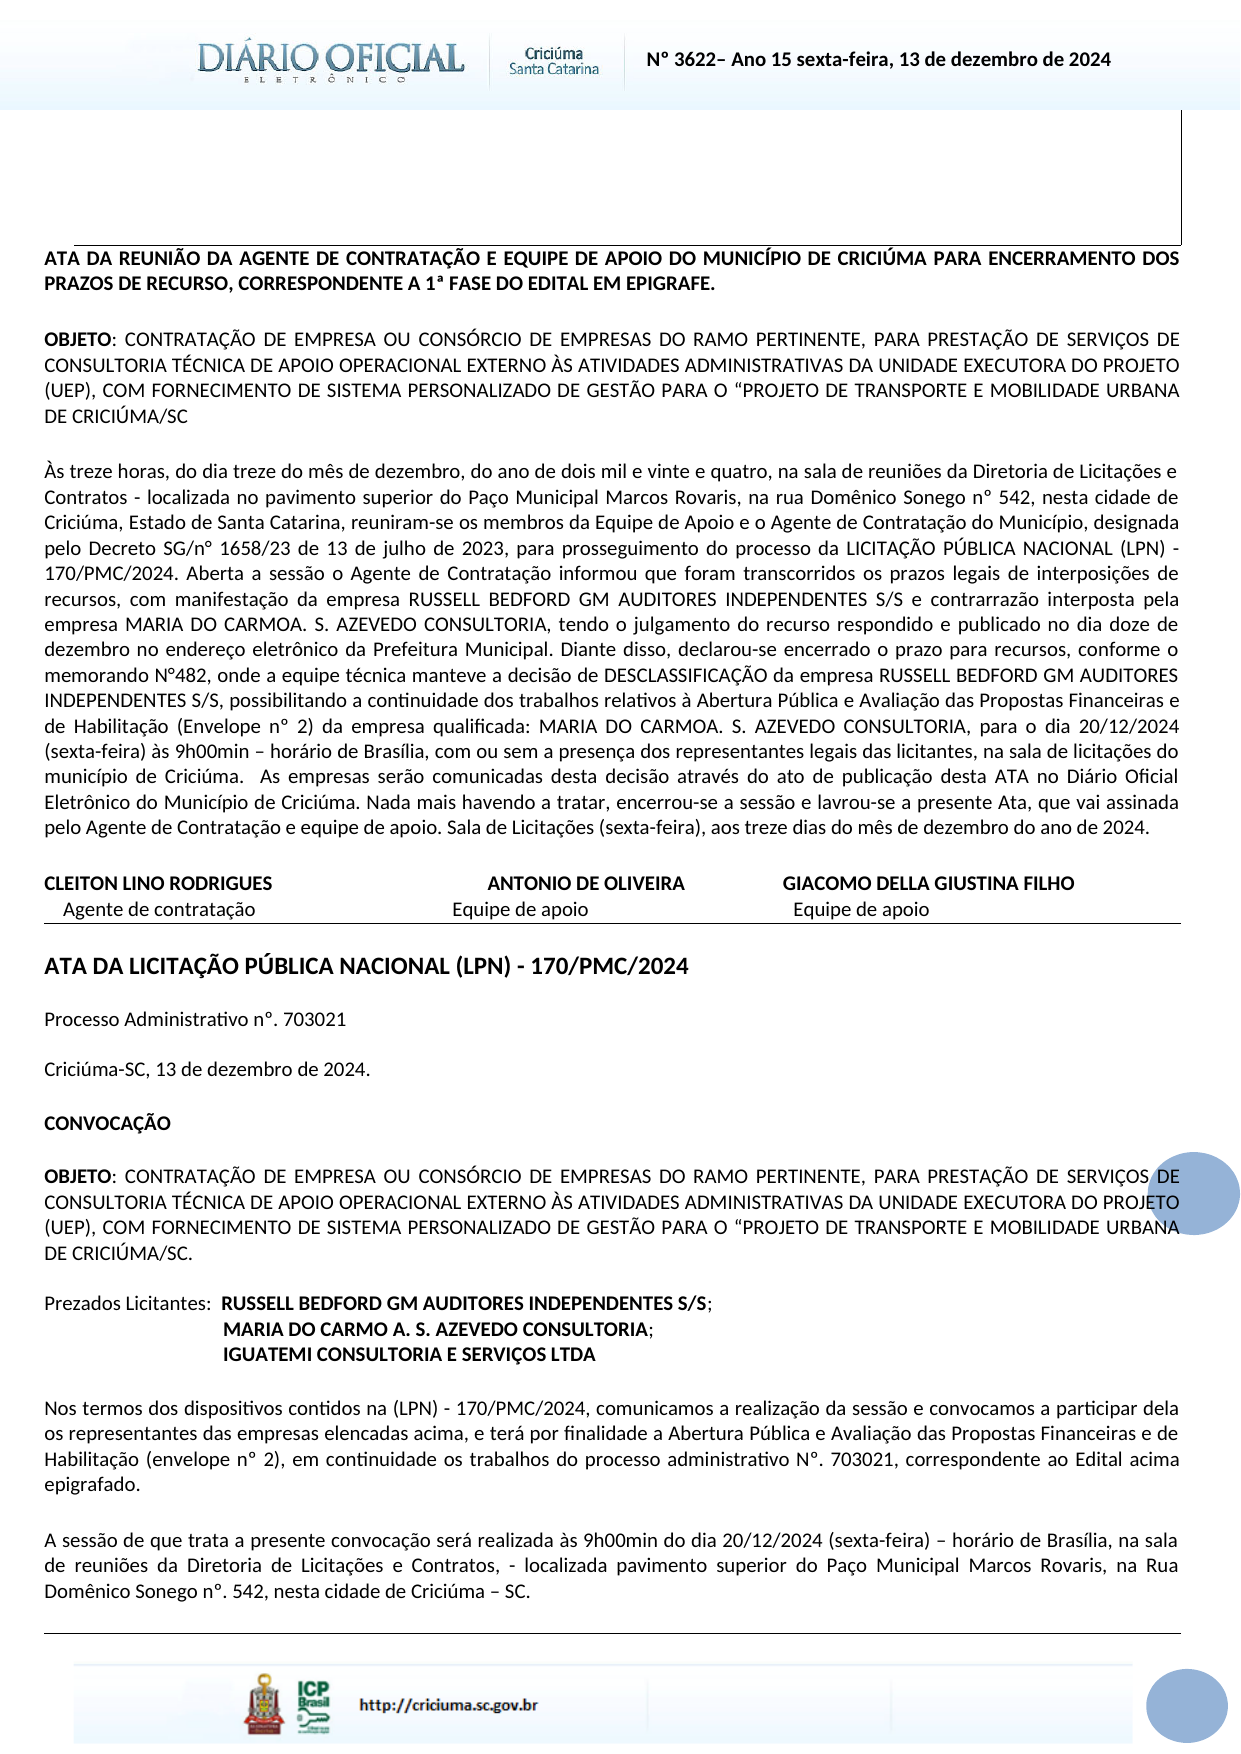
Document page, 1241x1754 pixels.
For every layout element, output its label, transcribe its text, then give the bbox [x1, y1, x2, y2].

text OBJETO: CONTRATAÇÃO DE EMPRESA OU CONSÓRCIO DE EMPRESAS DO RAMO PERTINENTE, PARA PRESTAÇÃO DE SERVIÇOS DE CONSULTORIA TÉCNICA DE APOIO OPERACIONAL EXTERNO ÀS ATIVIDADES ADMINISTRATIVAS DA UNIDADE EXECUTORA DO PROJETO (UEP), COM FORNECIMENTO DE SISTEMA PERSONALIZADO DE GESTÃO PARA O “PROJETO DE TRANSPORTE E MOBILIDADE URBANA DE CRICIÚMA/SC [44, 327, 1181, 428]
text Processo Administrativo nº. 703021 [44, 1006, 1181, 1031]
text OBJETO: CONTRATAÇÃO DE EMPRESA OU CONSÓRCIO DE EMPRESAS DO RAMO PERTINENTE, PARA PRESTAÇÃO DE SERVIÇOS DE CONSULTORIA TÉCNICA DE APOIO OPERACIONAL EXTERNO ÀS ATIVIDADES ADMINISTRATIVAS DA UNIDADE EXECUTORA DO PROJETO (UEP), COM FORNECIMENTO DE SISTEMA PERSONALIZADO DE GESTÃO PARA O “PROJETO DE TRANSPORTE E MOBILIDADE URBANA DE CRICIÚMA/SC. [44, 1163, 1181, 1265]
text ATA DA LICITAÇÃO PÚBLICA NACIONAL (LPN) - 170/PMC/2024 [44, 950, 1181, 980]
text Às treze horas, do dia treze do mês de dezembro, do ano de dois mil e vinte e quatro, na sala de reuniões da Diretoria de Licitações e Contratos - localizada no pavimento superior do Paço Municipal Marcos Rovaris, na rua Domênico Sonego nº 542, nesta cidade de Criciúma, Estado de Santa Catarina, reuniram-se os membros da Equipe de Apoio e o Agente de Contratação do Município, designada pelo Decreto SG/n° 1658/23 de 13 de julho de 2023, para prosseguimento do processo da LICITAÇÃO PÚBLICA NACIONAL (LPN) - 170/PMC/2024. Aberta a sessão o Agente de Contratação informou que foram transcorridos os prazos legais de interposições de recursos, com manifestação da empresa RUSSELL BEDFORD GM AUDITORES INDEPENDENTES S/S e contrarrazão interposta pela empresa MARIA DO CARMOA. S. AZEVEDO CONSULTORIA, tendo o julgamento do recurso respondido e publicado no dia doze de dezembro no endereço eletrônico da Prefeitura Municipal. Diante disso, declarou-se encerrado o prazo para recursos, conforme o memorando N°482, onde a equipe técnica manteve a decisão de DESCLASSIFICAÇÃO da empresa RUSSELL BEDFORD GM AUDITORES INDEPENDENTES S/S, possibilitando a continuidade dos trabalhos relativos à Abertura Pública e Avaliação das Propostas Financeiras e de Habilitação (Envelope nº 2) da empresa qualificada: MARIA DO CARMOA. S. AZEVEDO CONSULTORIA, para o dia 20/12/2024 (sexta-feira) às 9h00min – horário de Brasília, com ou sem a presença dos representantes legais das licitantes, na sala de licitações do município de Criciúma. As empresas serão comunicadas desta decisão através do ato de publicação desta ATA no Diário Oficial Eletrônico do Município de Criciúma. Nada mais havendo a tratar, encerrou-se a sessão e lavrou-se a presente Ata, que vai assinada pelo Agente de Contratação e equipe de apoio. Sala de Licitações (sexta-feira), aos treze dias do mês de dezembro do ano de 2024. [44, 459, 1181, 840]
text IGUATEMI CONSULTORIA E SERVIÇOS LTDA [44, 1341, 1181, 1367]
text Prezados Licitantes: RUSSELL BEDFORD GM AUDITORES INDEPENDENTES S/S; [44, 1291, 1181, 1316]
text CONVOCAÇÃO [44, 1110, 1181, 1136]
text MARIA DO CARMO A. S. AZEVEDO CONSULTORIA; [44, 1316, 1181, 1341]
text Nos termos dos dispositivos contidos na (LPN) - 170/PMC/2024, comunicamos a realização da sessão e convocamos a participar dela os representantes das empresas elencadas acima, e terá por finalidade a Abertura Pública e Avaliação das Propostas Financeiras e de Habilitação (envelope nº 2), em continuidade os trabalhos do processo administrativo Nº. 703021, correspondente ao Edital acima epigrafado. [44, 1395, 1181, 1497]
text ATA DA REUNIÃO DA AGENTE DE CONTRATAÇÃO E EQUIPE DE APOIO DO MUNICÍPIO DE CRICIÚMA PARA ENCERRAMENTO DOS PRAZOS DE RECURSO, CORRESPONDENTE A 1ª FASE DO EDITAL EM EPIGRAFE. [44, 245, 1181, 296]
text CLEITON LINO RODRIGUES ANTONIO DE OLIVEIRA GIACOMO DELLA GIUSTINA FILHO [44, 871, 1181, 896]
text Criciúma-SC, 13 de dezembro de 2024. [44, 1057, 1181, 1082]
text A sessão de que trata a presente convocação será realizada às 9h00min do dia 20/12/2024 (sexta-feira) – horário de Brasília, na sala de reuniões da Diretoria de Licitações e Contratos, - localizada pavimento superior do Paço Municipal Marcos Rovaris, na Rua Domênico Sonego nº. 542, nesta cidade de Criciúma – SC. [44, 1527, 1181, 1603]
text Agente de contratação Equipe de apoio Equipe de apoio [44, 896, 1181, 923]
